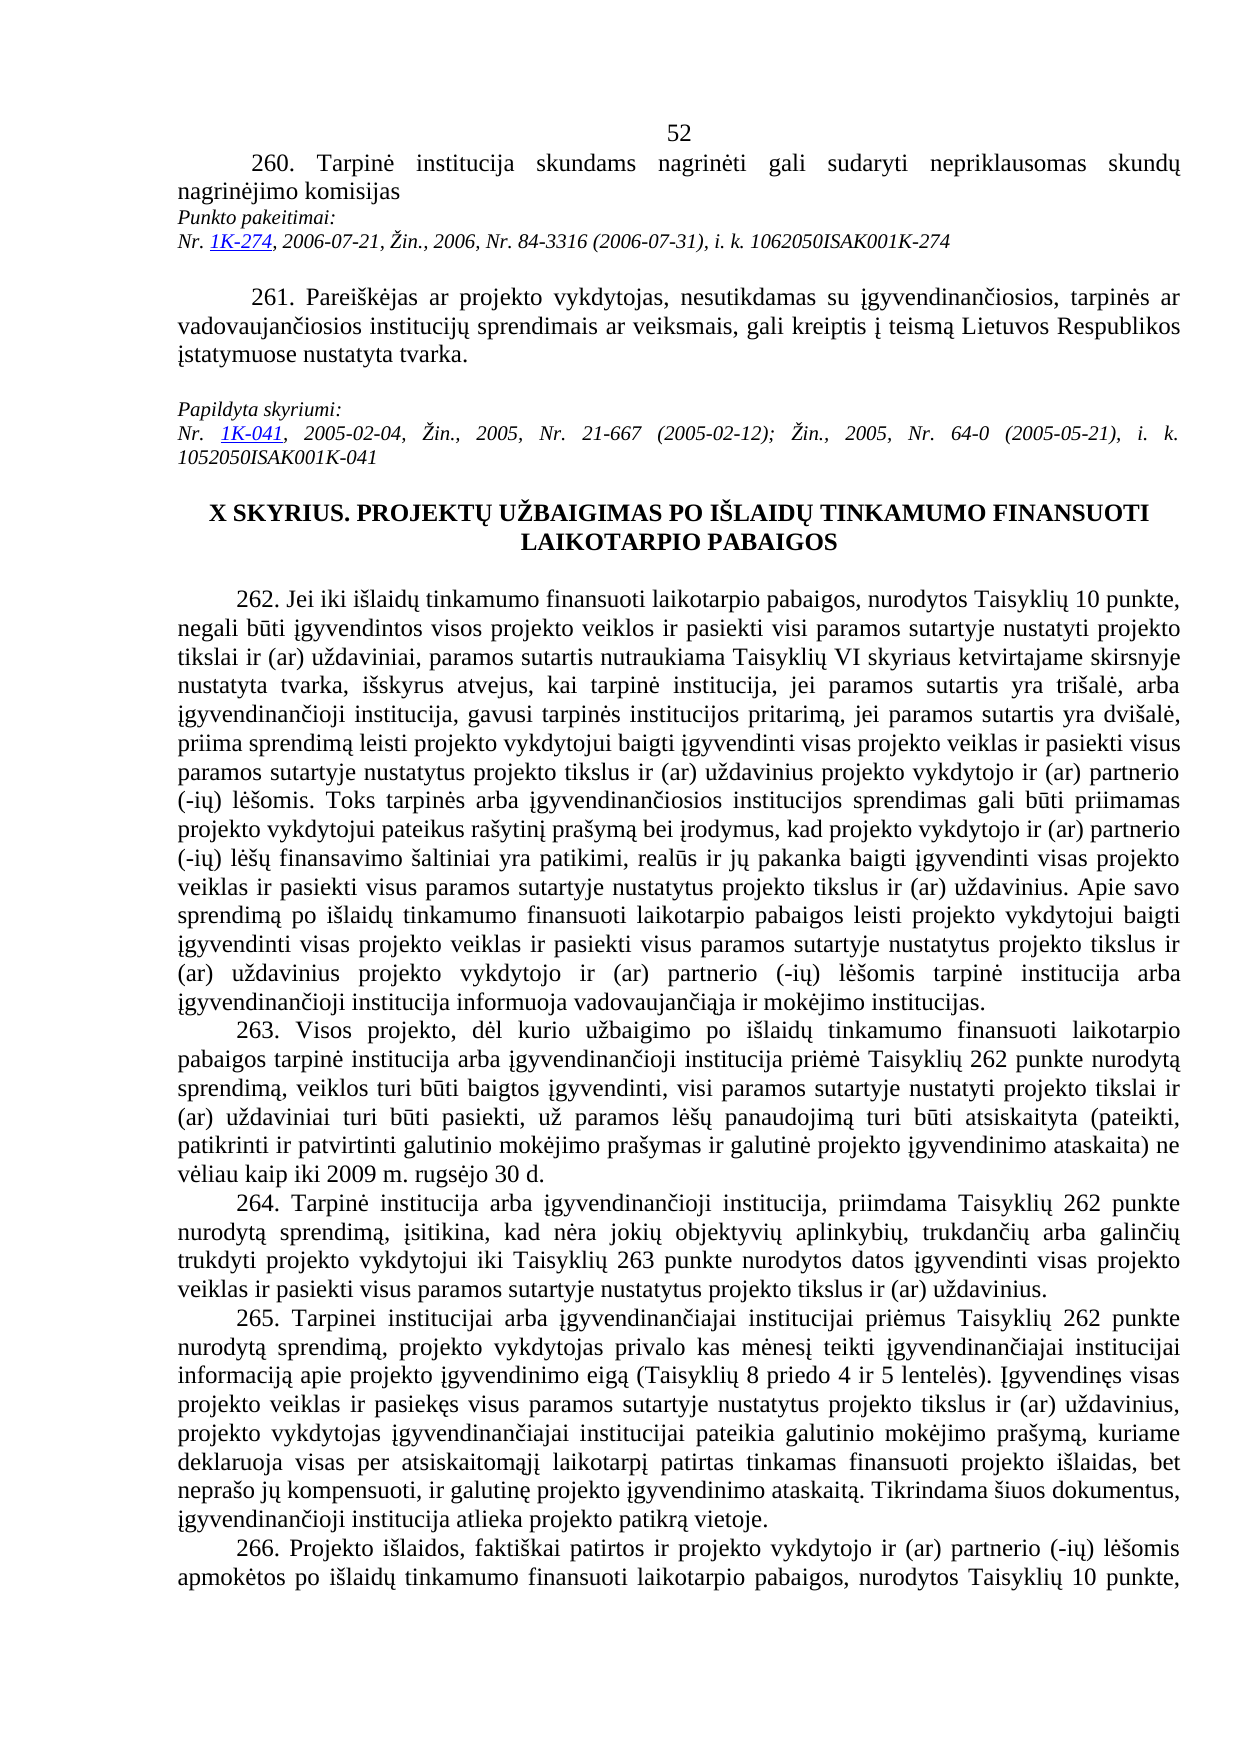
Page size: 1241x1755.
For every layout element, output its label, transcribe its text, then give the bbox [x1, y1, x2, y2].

text Papildyta skyriumi: [177, 397, 1181, 421]
text Nr. 1K-274, 2006-07-21, Žin., 2006, Nr. 84-3316 (2006-07-31), i. k. 1062050ISAK001K-274 [177, 229, 1181, 253]
text 266. Projekto išlaidos, faktiškai patirtos ir projekto vykdytojo ir (ar) partnerio (-ių) lėšomis apmokėtos po išlaidų tinkamumo finansuoti laikotarpio pabaigos, nurodytos Taisyklių 10 punkte, [177, 1533, 1181, 1590]
text 261. Pareiškėjas ar projekto vykdytojas, nesutikdamas su įgyvendinančiosios, tarpinės ar vadovaujančiosios institucijų sprendimais ar veiksmais, gali kreiptis į teismą Lietuvos Respublikos įstatymuose nustatyta tvarka. [177, 282, 1181, 368]
text 263. Visos projekto, dėl kurio užbaigimo po išlaidų tinkamumo finansuoti laikotarpio pabaigos tarpinė institucija arba įgyvendinančioji institucija priėmė Taisyklių 262 punkte nurodytą sprendimą, veiklos turi būti baigtos įgyvendinti, visi paramos sutartyje nustatyti projekto tikslai ir (ar) uždaviniai turi būti pasiekti, už paramos lėšų panaudojimą turi būti atsiskaityta (pateikti, patikrinti ir patvirtinti galutinio mokėjimo prašymas ir galutinė projekto įgyvendinimo ataskaita) ne vėliau kaip iki 2009 m. rugsėjo 30 d. [177, 1015, 1181, 1188]
text 260. Tarpinė institucija skundams nagrinėti gali sudaryti nepriklausomas skundų nagrinėjimo komisijas [177, 148, 1181, 205]
text 264. Tarpinė institucija arba įgyvendinančioji institucija, priimdama Taisyklių 262 punkte nurodytą sprendimą, įsitikina, kad nėra jokių objektyvių aplinkybių, trukdančių arba galinčių trukdyti projekto vykdytojui iki Taisyklių 263 punkte nurodytos datos įgyvendinti visas projekto veiklas ir pasiekti visus paramos sutartyje nustatytus projekto tikslus ir (ar) uždavinius. [177, 1188, 1181, 1303]
text 265. Tarpinei institucijai arba įgyvendinančiajai institucijai priėmus Taisyklių 262 punkte nurodytą sprendimą, projekto vykdytojas privalo kas mėnesį teikti įgyvendinančiajai institucijai informaciją apie projekto įgyvendinimo eigą (Taisyklių 8 priedo 4 ir 5 lentelės). Įgyvendinęs visas projekto veiklas ir pasiekęs visus paramos sutartyje nustatytus projekto tikslus ir (ar) uždavinius, projekto vykdytojas įgyvendinančiajai institucijai pateikia galutinio mokėjimo prašymą, kuriame deklaruoja visas per atsiskaitomąjį laikotarpį patirtas tinkamas finansuoti projekto išlaidas, bet neprašo jų kompensuoti, ir galutinę projekto įgyvendinimo ataskaitą. Tikrindama šiuos dokumentus, įgyvendinančioji institucija atlieka projekto patikrą vietoje. [177, 1303, 1181, 1533]
text Nr. 1K-041, 2005-02-04, Žin., 2005, Nr. 21-667 (2005-02-12); Žin., 2005, Nr. 64-0 (2005-05-21), i. k. 1052050ISAK001K-041 [177, 421, 1181, 469]
text X SKYRIUS. PROJEKTŲ UŽBAIGIMAS PO IŠLAIDŲ TINKAMUMO FINANSUOTI LAIKOTARPIO PABAIGOS [177, 498, 1181, 555]
text Punkto pakeitimai: [177, 205, 1181, 229]
text 262. Jei iki išlaidų tinkamumo finansuoti laikotarpio pabaigos, nurodytos Taisyklių 10 punkte, negali būti įgyvendintos visos projekto veiklos ir pasiekti visi paramos sutartyje nustatyti projekto tikslai ir (ar) uždaviniai, paramos sutartis nutraukiama Taisyklių VI skyriaus ketvirtajame skirsnyje nustatyta tvarka, išskyrus atvejus, kai tarpinė institucija, jei paramos sutartis yra trišalė, arba įgyvendinančioji institucija, gavusi tarpinės institucijos pritarimą, jei paramos sutartis yra dvišalė, priima sprendimą leisti projekto vykdytojui baigti įgyvendinti visas projekto veiklas ir pasiekti visus paramos sutartyje nustatytus projekto tikslus ir (ar) uždavinius projekto vykdytojo ir (ar) partnerio (-ių) lėšomis. Toks tarpinės arba įgyvendinančiosios institucijos sprendimas gali būti priimamas projekto vykdytojui pateikus rašytinį prašymą bei įrodymus, kad projekto vykdytojo ir (ar) partnerio (-ių) lėšų finansavimo šaltiniai yra patikimi, realūs ir jų pakanka baigti įgyvendinti visas projekto veiklas ir pasiekti visus paramos sutartyje nustatytus projekto tikslus ir (ar) uždavinius. Apie savo sprendimą po išlaidų tinkamumo finansuoti laikotarpio pabaigos leisti projekto vykdytojui baigti įgyvendinti visas projekto veiklas ir pasiekti visus paramos sutartyje nustatytus projekto tikslus ir (ar) uždavinius projekto vykdytojo ir (ar) partnerio (-ių) lėšomis tarpinė institucija arba įgyvendinančioji institucija informuoja vadovaujančiąja ir mokėjimo institucijas. [177, 584, 1181, 1015]
